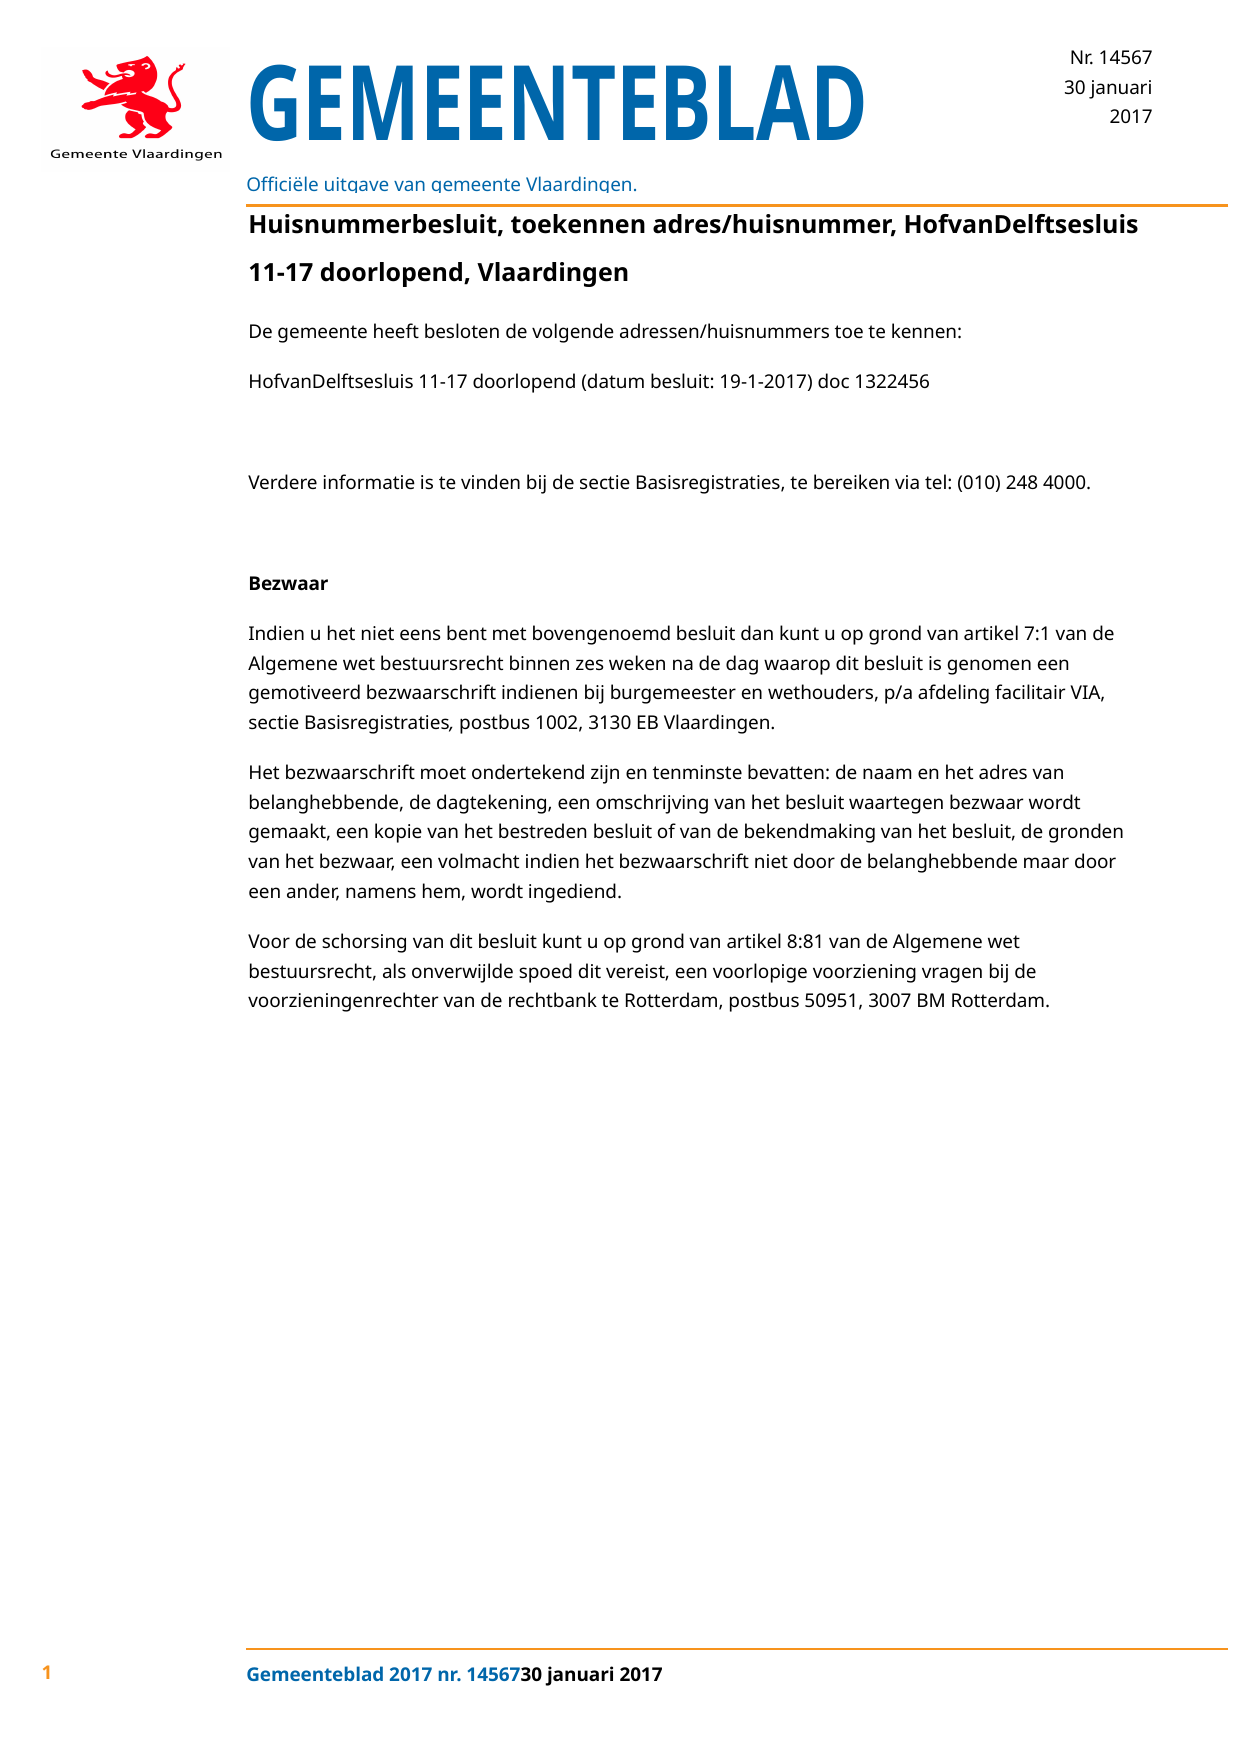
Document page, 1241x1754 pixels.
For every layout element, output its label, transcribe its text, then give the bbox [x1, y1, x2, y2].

text Indien u het niet eens bent met bovengenoemd besluit dan kunt u op grond van artikel 7:1 van de Algemene wet bestuursrecht binnen zes weken na de dag waarop dit besluit is genomen een gemotiveerd bezwaarschrift indienen bij burgemeester en wethouders, p/a afdeling facilitair VIA, sectie Basisregistraties, postbus 1002, 3130 EB Vlaardingen. [248, 620, 1152, 735]
text Verdere informatie is te vinden bij de sectie Basisregistraties, te bereiken via tel: (010) 248 4000. [248, 469, 1152, 495]
picture [41, 47, 231, 172]
text De gemeente heeft besloten de volgende adressen/huisnummers toe te kennen: [248, 318, 1152, 344]
text Het bezwaarschrift moet ondertekend zijn en tenminste bevatten: de naam en het adres van belanghebbende, de dagtekening, een omschrijving van het besluit waartegen bezwaar wordt gemaakt, een kopie van het bestreden besluit of van de bekendmaking van het besluit, de gronden van het bezwaar, een volmacht indien het bezwaarschrift niet door de belanghebbende maar door een ander, namens hem, wordt ingediend. [248, 759, 1152, 904]
text Bezwaar [248, 570, 1152, 596]
text Huisnummerbesluit, toekennen adres/huisnummer, HofvanDelftsesluis 11-17 doorlopend, Vlaardingen [248, 207, 1152, 288]
text Voor de schorsing van dit besluit kunt u op grond van artikel 8:81 van de Algemene wet bestuursrecht, als onverwijlde spoed dit vereist, een voorlopige voorziening vragen bij de voorzieningenrechter van de rechtbank te Rotterdam, postbus 50951, 3007 BM Rotterdam. [248, 928, 1152, 1013]
text HofvanDelftsesluis 11-17 doorlopend (datum besluit: 19-1-2017) doc 1322456 [248, 368, 1152, 394]
